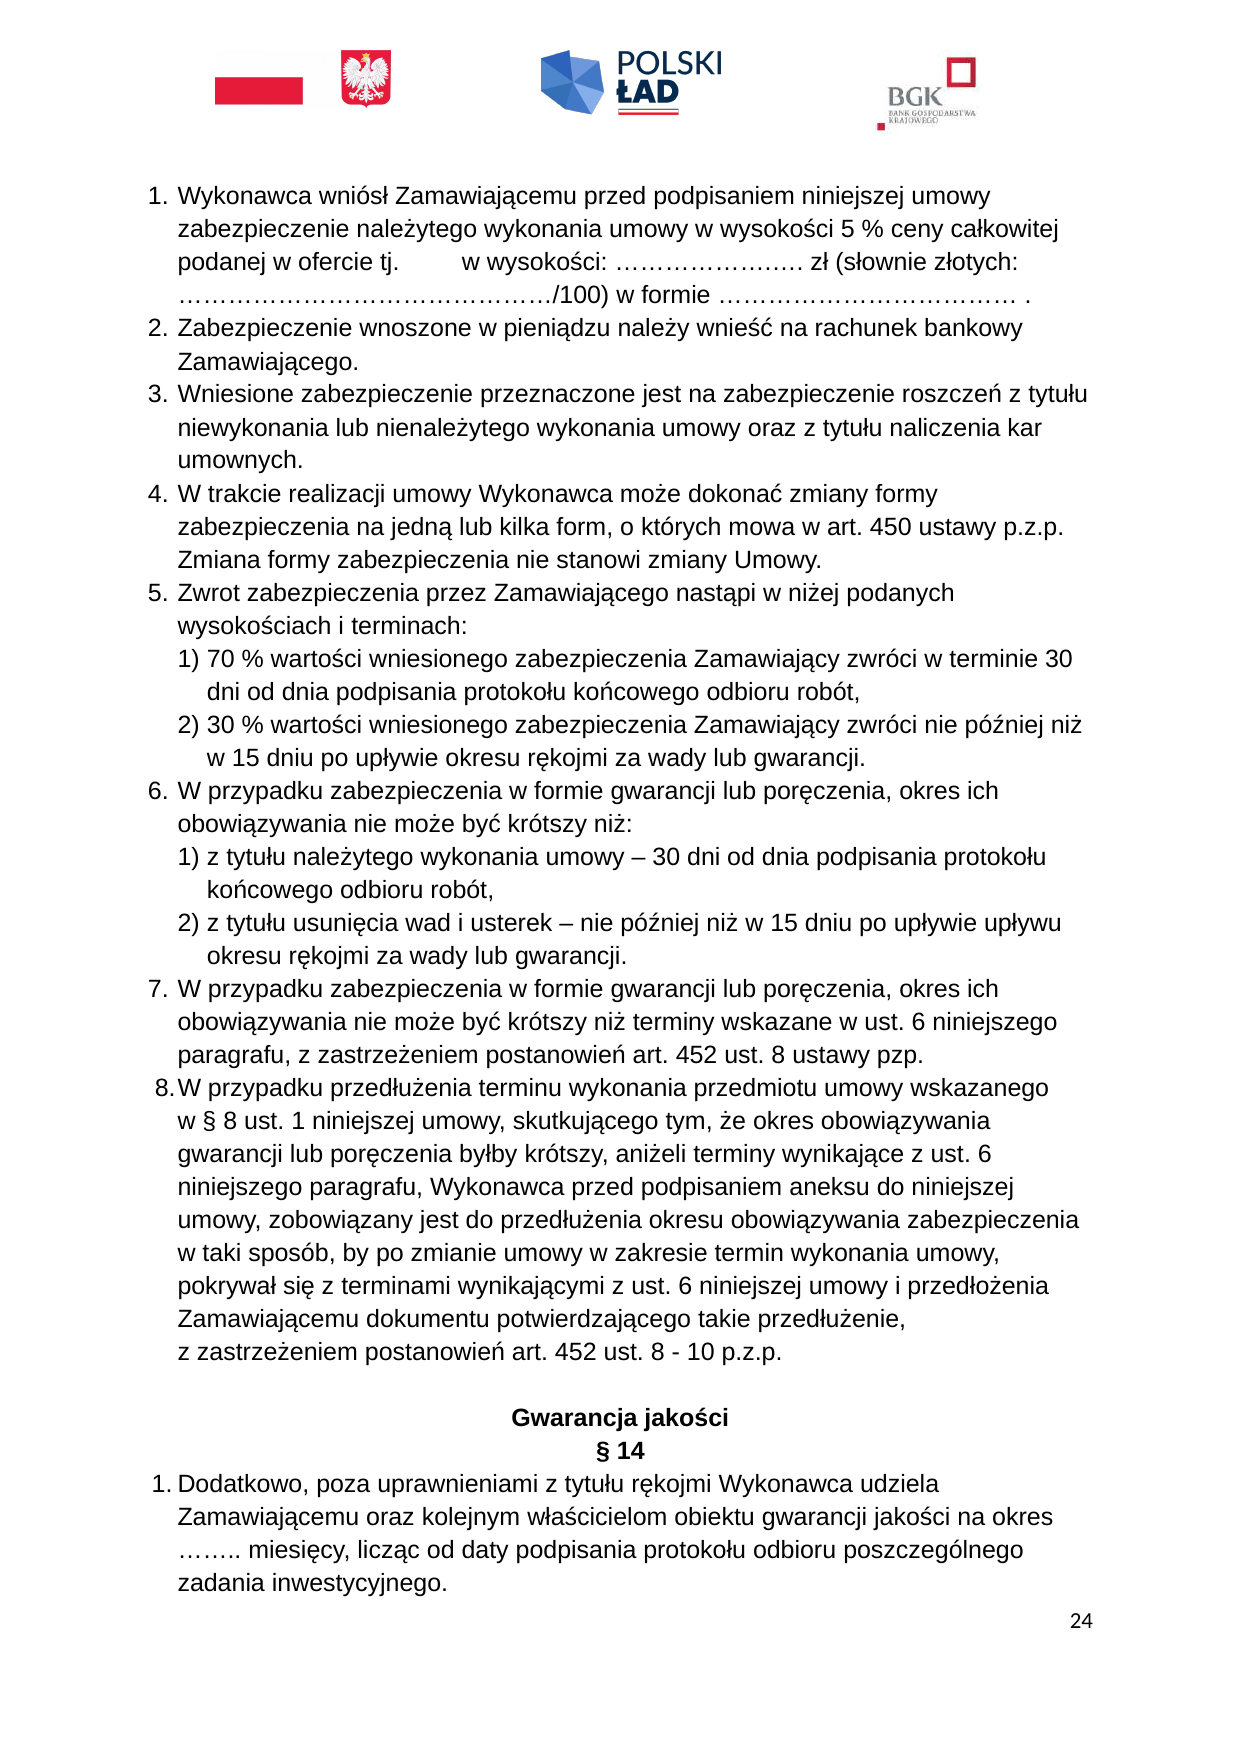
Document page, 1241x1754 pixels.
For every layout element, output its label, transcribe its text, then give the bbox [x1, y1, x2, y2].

list W trakcie realizacji umowy Wykonawca może dokonać zmiany formy zabezpieczenia na jedną lub kilka form, o których mowa w art. 450 ustawy p.z.p. Zmiana formy zabezpieczenia nie stanowi zmiany Umowy. [148, 478, 1093, 573]
list Dodatkowo, poza uprawnieniami z tytułu rękojmi Wykonawca udziela Zamawiającemu oraz kolejnym właścicielom obiektu gwarancji jakości na okres …….. miesięcy, licząc od daty podpisania protokołu odbioru poszczególnego zadania inwestycyjnego. [151, 1469, 1093, 1597]
list Wykonawca wniósł Zamawiającemu przed podpisaniem niniejszej umowy zabezpieczenie należytego wykonania umowy w wysokości 5 % ceny całkowitej podanej w ofercie tj. w wysokości: ……………….…. zł (słownie złotych: ………………………………………/100) w formie ……………………………… . [148, 181, 1093, 309]
list 30 % wartości wniesionego zabezpieczenia Zamawiający zwróci nie później niż w 15 dniu po upływie okresu rękojmi za wady lub gwarancji. [177, 710, 1093, 771]
text § 14 [148, 1436, 1093, 1465]
list z tytułu należytego wykonania umowy – 30 dni od dnia podpisania protokołu końcowego odbioru robót, [177, 842, 1093, 903]
list Zabezpieczenie wnoszone w pieniądzu należy wnieść na rachunek bankowy Zamawiającego. [148, 313, 1093, 375]
list Zwrot zabezpieczenia przez Zamawiającego nastąpi w niżej podanych wysokościach i terminach: [148, 578, 1093, 639]
text Gwarancja jakości [148, 1403, 1093, 1432]
list Wniesione zabezpieczenie przeznaczone jest na zabezpieczenie roszczeń z tytułu niewykonania lub nienależytego wykonania umowy oraz z tytułu naliczenia kar umownych. [148, 379, 1093, 474]
list W przypadku zabezpieczenia w formie gwarancji lub poręczenia, okres ich obowiązywania nie może być krótszy niż: [148, 776, 1093, 837]
list W przypadku zabezpieczenia w formie gwarancji lub poręczenia, okres ich obowiązywania nie może być krótszy niż terminy wskazane w ust. 6 niniejszego paragrafu, z zastrzeżeniem postanowień art. 452 ust. 8 ustawy pzp. [148, 974, 1093, 1069]
list z tytułu usunięcia wad i usterek – nie później niż w 15 dniu po upływie upływu okresu rękojmi za wady lub gwarancji. [177, 908, 1093, 969]
list 70 % wartości wniesionego zabezpieczenia Zamawiający zwróci w terminie 30 dni od dnia podpisania protokołu końcowego odbioru robót, [177, 644, 1093, 705]
list W przypadku przedłużenia terminu wykonania przedmiotu umowy wskazanego w § 8 ust. 1 niniejszej umowy, skutkującego tym, że okres obowiązywania gwarancji lub poręczenia byłby krótszy, aniżeli terminy wynikające z ust. 6 niniejszego paragrafu, Wykonawca przed podpisaniem aneksu do niniejszej umowy, zobowiązany jest do przedłużenia okresu obowiązywania zabezpieczenia w taki sposób, by po zmianie umowy w zakresie termin wykonania umowy, pokrywał się z terminami wynikającymi z ust. 6 niniejszej umowy i przedłożenia Zamawiającemu dokumentu potwierdzającego takie przedłużenie, z zastrzeżeniem postanowień art. 452 ust. 8 - 10 p.z.p. [154, 1073, 1093, 1366]
